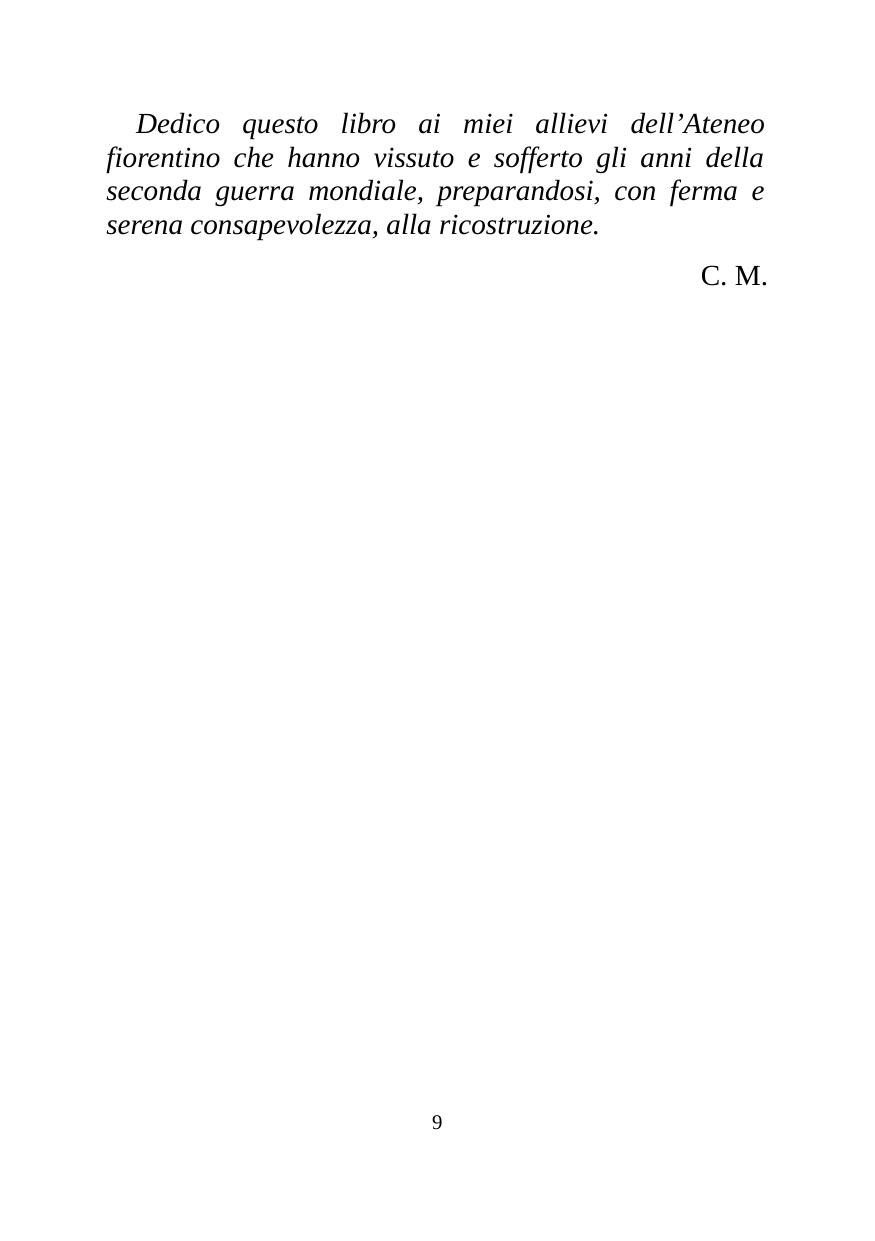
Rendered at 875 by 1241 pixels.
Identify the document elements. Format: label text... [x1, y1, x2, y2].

text C. M. [106, 258, 768, 292]
text Dedico questo libro ai miei allievi dell’Ateneo fiorentino che hanno vissuto e sofferto gli anni della seconda guerra mondiale, preparandosi, con ferma e serena consapevolezza, alla ricostruzione. [106, 106, 768, 240]
